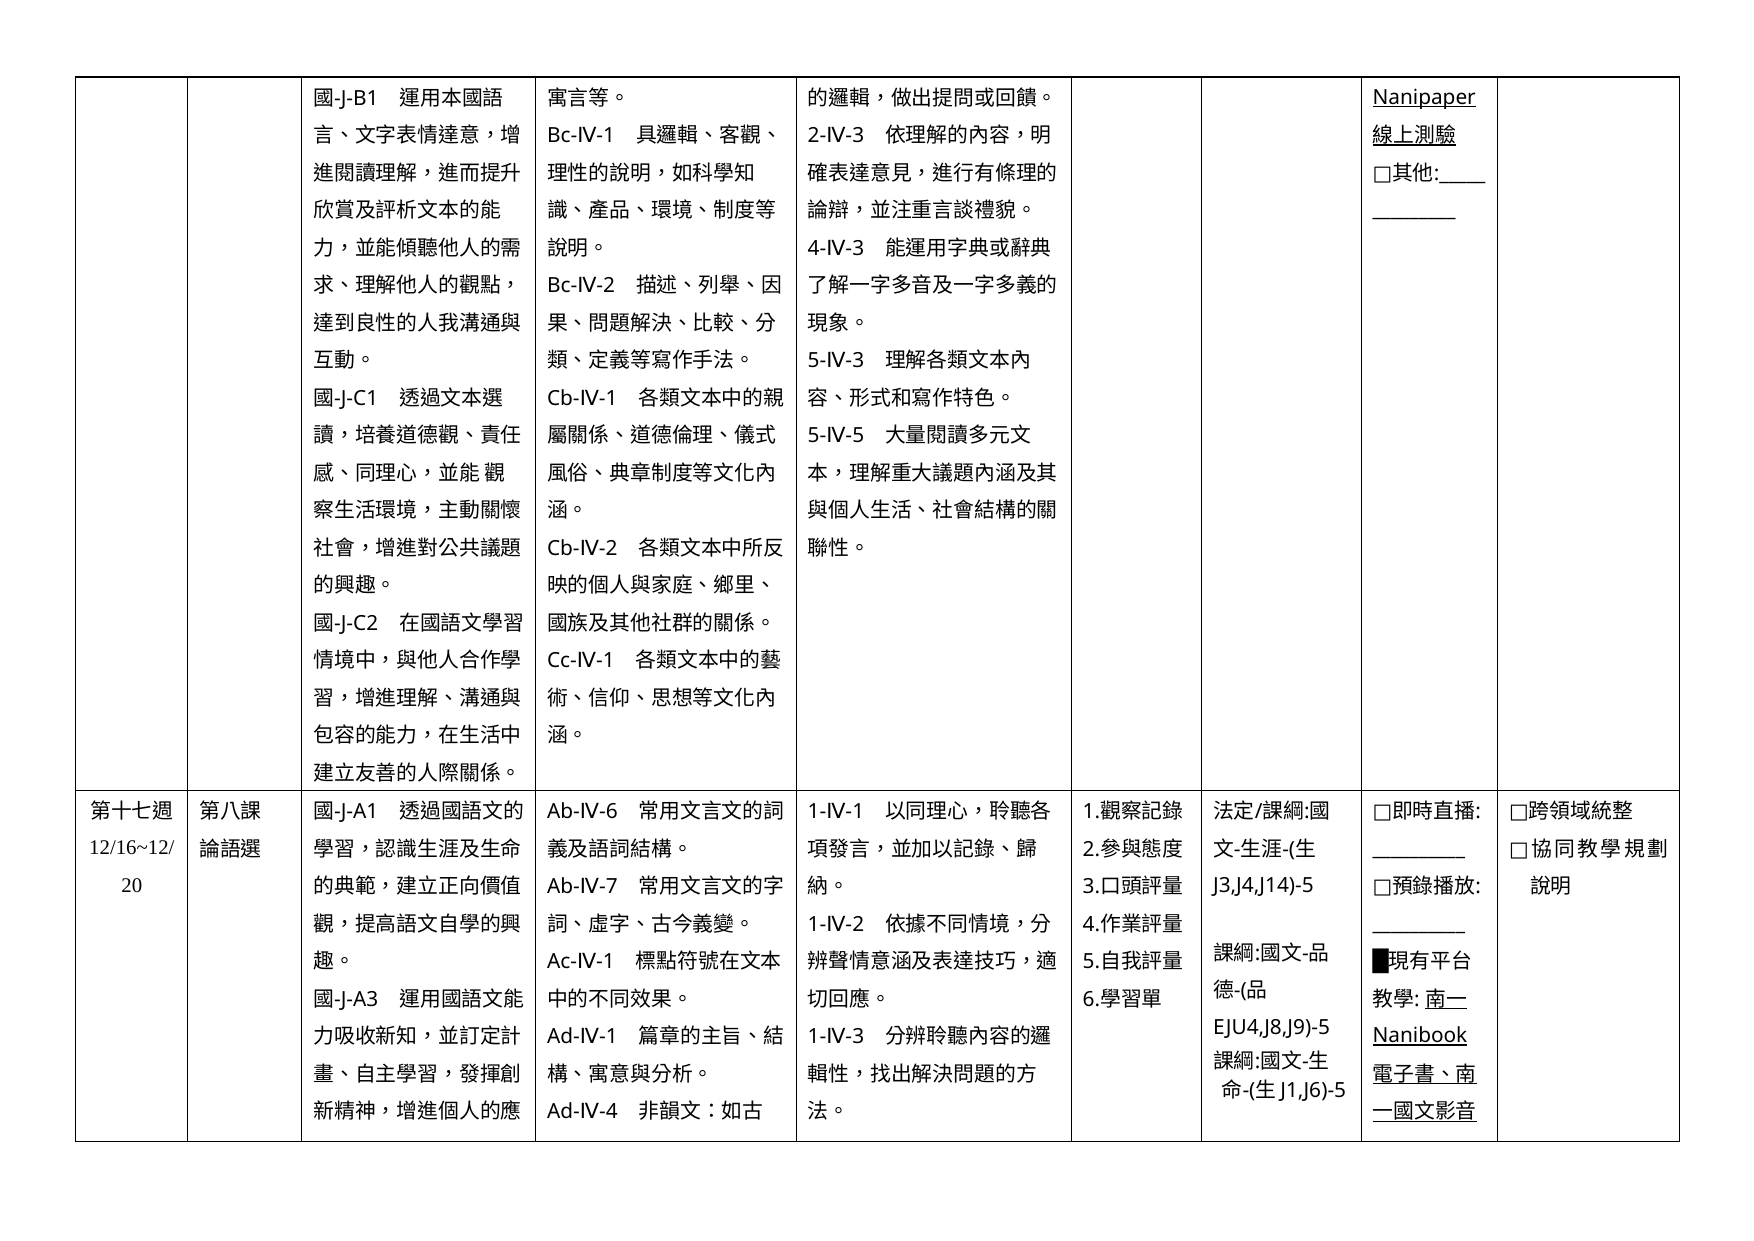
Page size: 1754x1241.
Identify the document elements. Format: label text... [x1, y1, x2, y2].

table_cell [1202, 78, 1361, 790]
table_cell [1072, 78, 1201, 790]
table_cell □跨領域統整 □協同教學規劃說明 [1498, 791, 1679, 1141]
table_cell 的邏輯，做出提問或回饋。 2-Ⅳ-3 依理解的內容，明確表達意見，進行有條理的論辯，並注重言談禮貌。 4-Ⅳ-3 能運用字典或辭典了解一字多音及一字多義的現象。 5-Ⅳ-3 理解各類文本內容、形式和寫作特色。 5-Ⅳ-5 大量閱讀多元文本，理解重大議題內涵及其與個人生活、社會結構的關聯性。 [797, 78, 1071, 790]
table_cell [188, 78, 301, 790]
table_cell Nanipaper線上測驗 □其他:______________ [1362, 78, 1497, 790]
table_cell 法定/課綱:國文-生涯-(生J3,J4,J14)-5 課綱:國文-品德-(品EJU4,J8,J9)-5 課綱:國文-生命-(生J1,J6)-5 [1202, 791, 1361, 1141]
table_cell Ab-Ⅳ-6 常用文言文的詞義及語詞結構。 Ab-Ⅳ-7 常用文言文的字詞、虛字、古今義變。 Ac-Ⅳ-1 標點符號在文本中的不同效果。 Ad-Ⅳ-1 篇章的主旨、結構、寓意與分析。 Ad-Ⅳ-4 非韻文：如古 [536, 791, 796, 1141]
table_cell 寓言等。 Bc-Ⅳ-1 具邏輯、客觀、理性的說明，如科學知識、產品、環境、制度等說明。 Bc-Ⅳ-2 描述、列舉、因果、問題解決、比較、分類、定義等寫作手法。 Cb-Ⅳ-1 各類文本中的親屬關係、道德倫理、儀式風俗、典章制度等文化內涵。 Cb-Ⅳ-2 各類文本中所反映的個人與家庭、鄉里、國族及其他社群的關係。 Cc-Ⅳ-1 各類文本中的藝術、信仰、思想等文化內涵。 [536, 78, 796, 790]
table_cell 1-Ⅳ-1 以同理心，聆聽各項發言，並加以記錄、歸納。 1-Ⅳ-2 依據不同情境，分辨聲情意涵及表達技巧，適切回應。 1-Ⅳ-3 分辨聆聽內容的邏輯性，找出解決問題的方法。 [797, 791, 1071, 1141]
table_cell 國-J-A1 透過國語文的學習，認識生涯及生命的典範，建立正向價值觀，提高語文自學的興趣。 國-J-A3 運用國語文能力吸收新知，並訂定計畫、自主學習，發揮創新精神，增進個人的應 [302, 791, 535, 1141]
table_cell 第八課 論語選 [188, 791, 301, 1141]
table_cell 1.觀察記錄 2.參與態度 3.口頭評量 4.作業評量 5.自我評量 6.學習單 [1072, 791, 1201, 1141]
table_cell 第十七週 12/16~12/20 [76, 791, 187, 1141]
table_cell [76, 78, 187, 790]
table_cell □即時直播:__________ □預錄播放:__________ █現有平台教學: 南一Nanibook電子書、南一國文影音 [1362, 791, 1497, 1141]
table_cell 國-J-B1 運用本國語言、文字表情達意，增進閱讀理解，進而提升欣賞及評析文本的能力，並能傾聽他人的需求、理解他人的觀點，達到良性的人我溝通與互動。 國-J-C1 透過文本選讀，培養道德觀、責任感、同理心，並能 觀察生活環境，主動關懷社會，增進對公共議題的興趣。 國-J-C2 在國語文學習情境中，與他人合作學習，增進理解、溝通與包容的能力，在生活中建立友善的人際關係。 [302, 78, 535, 790]
table_cell [1498, 78, 1679, 790]
